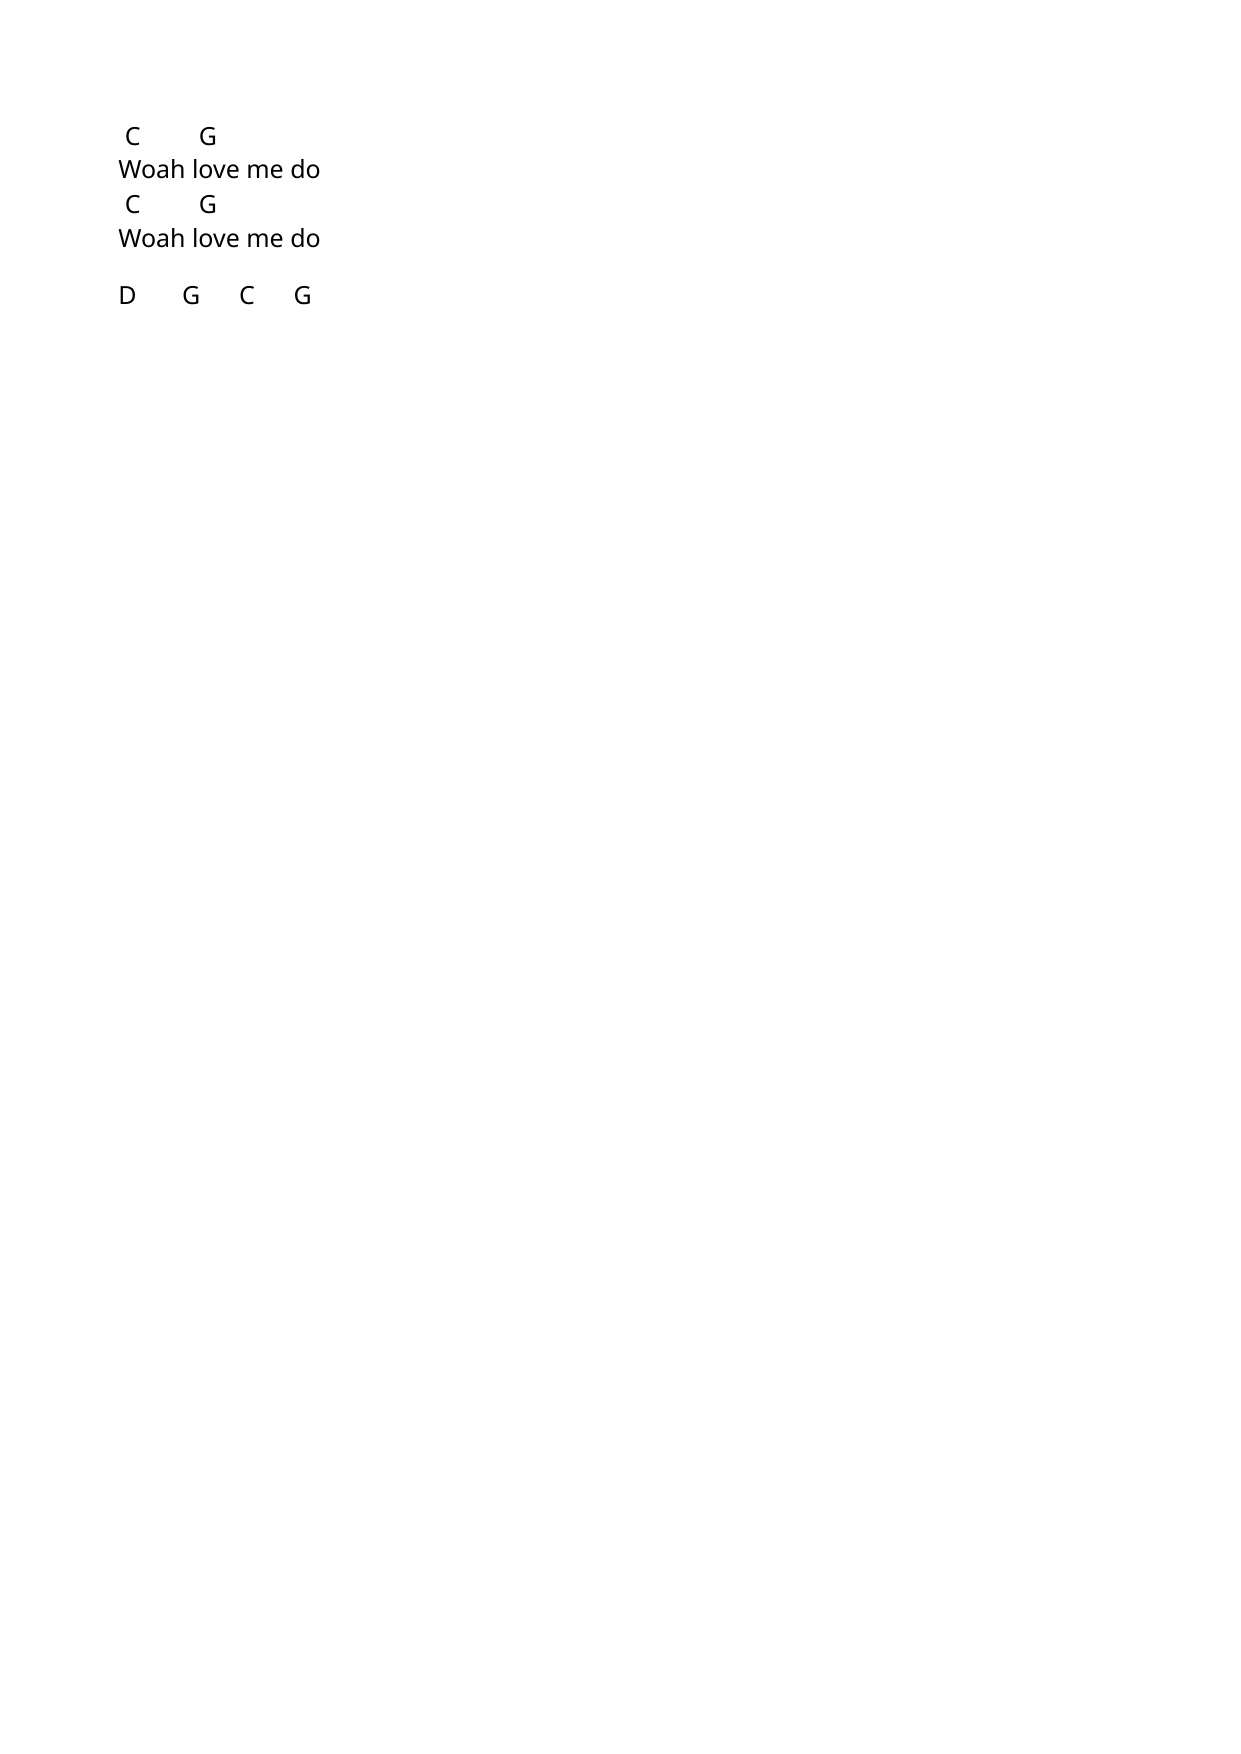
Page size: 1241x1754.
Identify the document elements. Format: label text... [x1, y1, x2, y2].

text C G [118, 118, 1122, 152]
text C G [118, 186, 1122, 220]
text Woah love me do [118, 152, 1122, 186]
text Woah love me do [118, 220, 1122, 254]
text D G C G [118, 278, 1122, 312]
